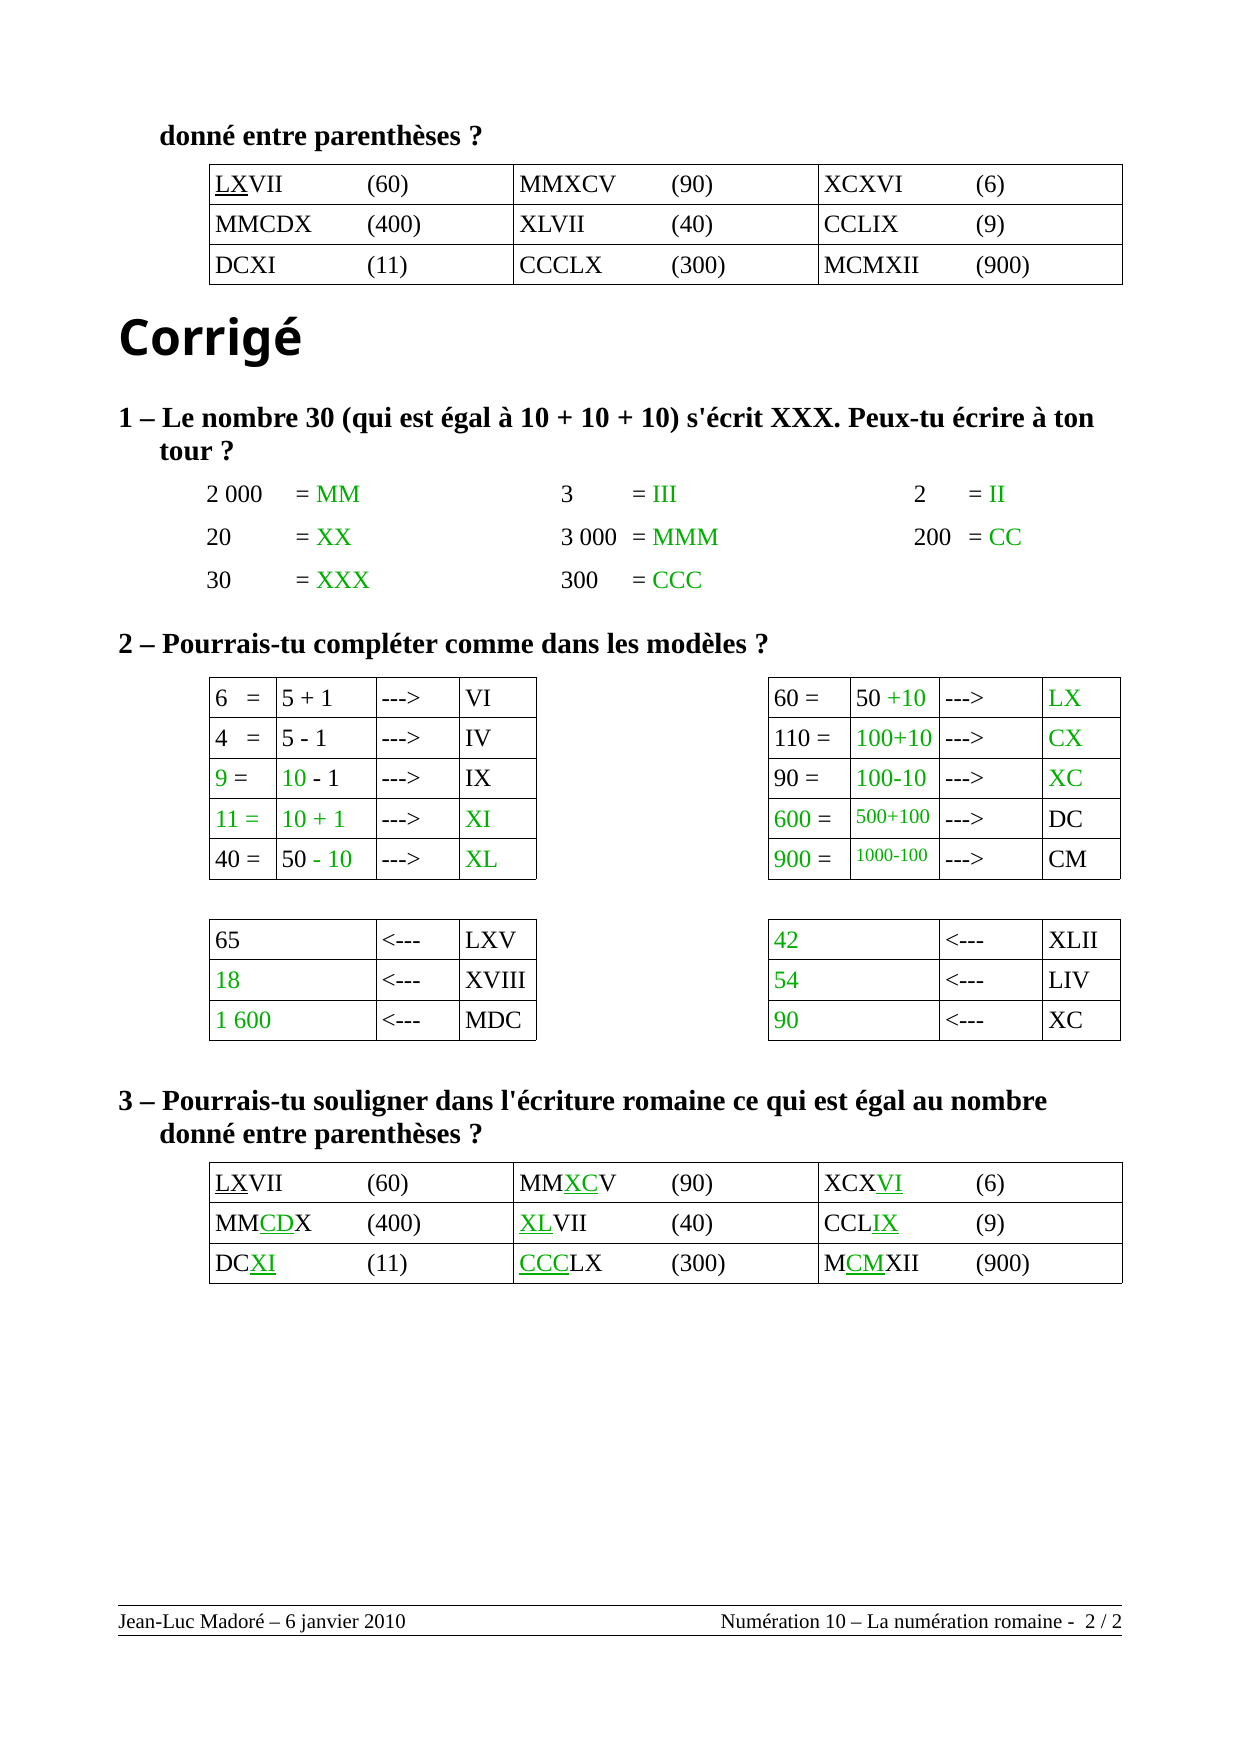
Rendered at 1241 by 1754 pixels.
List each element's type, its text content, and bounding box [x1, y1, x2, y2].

table_cell XLVII [514, 205, 666, 244]
table_cell DCXI [210, 1244, 361, 1283]
table_cell 900 = [769, 839, 850, 878]
table_cell 9 = [210, 759, 276, 798]
table_cell (400) [361, 205, 513, 244]
table_header [537, 677, 768, 717]
table_cell [459, 880, 536, 919]
table_cell (900) [970, 245, 1122, 284]
table_cell 5 - 1 [277, 718, 376, 758]
table_header 50 +10 [851, 678, 939, 717]
table_cell 100+10 [851, 718, 939, 758]
table_cell <--- [940, 1001, 1042, 1040]
table_header ---> [377, 678, 459, 717]
table_cell DC [1043, 799, 1120, 838]
table_cell ---> [377, 839, 459, 878]
text Corrigé [118, 302, 1122, 370]
table_cell 10 - 1 [277, 759, 376, 798]
table_cell 500+100 [851, 799, 939, 838]
table_cell ---> [377, 718, 459, 758]
table_header 6 = [210, 678, 276, 717]
table_cell [537, 717, 768, 758]
table_cell XI [460, 799, 536, 838]
table_header 60 = [769, 678, 850, 717]
table_cell CM [1043, 839, 1120, 878]
table_cell (300) [666, 245, 818, 284]
text 20 = XX 3 000 = MMM 200 = CC [206, 522, 1122, 551]
table_cell (40) [666, 205, 818, 244]
table_cell CCCLX [514, 245, 666, 284]
table_cell ---> [940, 759, 1042, 798]
table_cell <--- [377, 960, 459, 999]
table_header LXVII [210, 1163, 361, 1202]
table_cell [376, 880, 459, 919]
table_cell LIV [1043, 960, 1120, 999]
table_cell (900) [970, 1244, 1122, 1283]
table_cell (9) [970, 1203, 1122, 1242]
table_cell [537, 959, 768, 999]
table_cell ---> [940, 799, 1042, 838]
table_cell XL [460, 839, 536, 878]
table_cell [276, 880, 376, 919]
table_cell LXV [460, 920, 536, 959]
table_cell (300) [666, 1244, 818, 1283]
table_cell 18 [210, 960, 376, 999]
table_header (90) [666, 1163, 818, 1202]
table_cell [209, 880, 276, 919]
table_header (90) [666, 165, 818, 204]
table_cell 54 [769, 960, 939, 999]
table_cell [1042, 880, 1120, 919]
table_header MMXCV [514, 165, 666, 204]
text 30 = XXX 300 = CCC [206, 565, 1122, 594]
table_cell 90 [769, 1001, 939, 1040]
table_cell (9) [970, 205, 1122, 244]
table_header (60) [361, 165, 513, 204]
table_cell XLVII [514, 1203, 666, 1242]
table_cell 65 [210, 920, 376, 959]
table_cell 110 = [769, 718, 850, 758]
table_cell MCMXII [819, 245, 970, 284]
table_cell DCXI [210, 245, 361, 284]
table_cell [537, 798, 768, 838]
table_cell 4 = [210, 718, 276, 758]
table_cell CCLIX [819, 1203, 970, 1242]
table_header XCXVI [819, 165, 970, 204]
table_cell (400) [361, 1203, 513, 1242]
table_header (6) [970, 1163, 1122, 1202]
table_cell CCCLX [514, 1244, 666, 1283]
table_cell MCMXII [819, 1244, 970, 1283]
text 1 – Le nombre 30 (qui est égal à 10 + 10 + 10) s'écrit XXX. Peux-tu écrire à ton tour ? [118, 400, 1122, 467]
text 2 000 = MM 3 = III 2 = II [206, 479, 1122, 507]
table_cell IV [460, 718, 536, 758]
table_header XCXVI [819, 1163, 970, 1202]
table_header ---> [940, 678, 1042, 717]
table_cell 42 [769, 920, 939, 959]
table_cell 50 - 10 [277, 839, 376, 878]
table_header LX [1043, 678, 1120, 717]
table_cell MMCDX [210, 1203, 361, 1242]
table_cell 90 = [769, 759, 850, 798]
table_cell 40 = [210, 839, 276, 878]
table_cell ---> [377, 759, 459, 798]
table_cell CCLIX [819, 205, 970, 244]
table_cell ---> [377, 799, 459, 838]
table_cell [537, 919, 768, 959]
table_cell [537, 758, 768, 798]
table_cell <--- [940, 920, 1042, 959]
text donné entre parenthèses ? [118, 118, 1122, 152]
table_header VI [460, 678, 536, 717]
table_header (6) [970, 165, 1122, 204]
table_cell (11) [361, 1244, 513, 1283]
table_cell 100-10 [851, 759, 939, 798]
table_cell ---> [940, 718, 1042, 758]
table_header MMXCV [514, 1163, 666, 1202]
table_cell <--- [377, 1001, 459, 1040]
table_cell [536, 879, 768, 919]
table_cell (40) [666, 1203, 818, 1242]
table_cell 11 = [210, 799, 276, 838]
table_cell ---> [940, 839, 1042, 878]
table_cell [850, 880, 939, 919]
table_header (60) [361, 1163, 513, 1202]
table_cell MMCDX [210, 205, 361, 244]
table_cell XC [1043, 759, 1120, 798]
table_cell 600 = [769, 799, 850, 838]
text 3 – Pourrais-tu souligner dans l'écriture romaine ce qui est égal au nombre donné entre parenthèses ? [118, 1083, 1122, 1150]
table_header 5 + 1 [277, 678, 376, 717]
table_cell <--- [377, 920, 459, 959]
table_cell 1000-100 [851, 839, 939, 878]
table_header LXVII [210, 165, 361, 204]
table_cell (11) [361, 245, 513, 284]
table_cell IX [460, 759, 536, 798]
table_cell [939, 880, 1042, 919]
table_cell 1 600 [210, 1001, 376, 1040]
table_cell [768, 880, 850, 919]
table_cell <--- [940, 960, 1042, 999]
table_cell XVIII [460, 960, 536, 999]
table_cell [537, 1000, 768, 1040]
table_cell XLII [1043, 920, 1120, 959]
text 2 – Pourrais-tu compléter comme dans les modèles ? [118, 626, 1122, 659]
table_cell MDC [460, 1001, 536, 1040]
table_cell XC [1043, 1001, 1120, 1040]
table_cell CX [1043, 718, 1120, 758]
table_cell 10 + 1 [277, 799, 376, 838]
table_cell [537, 838, 768, 878]
